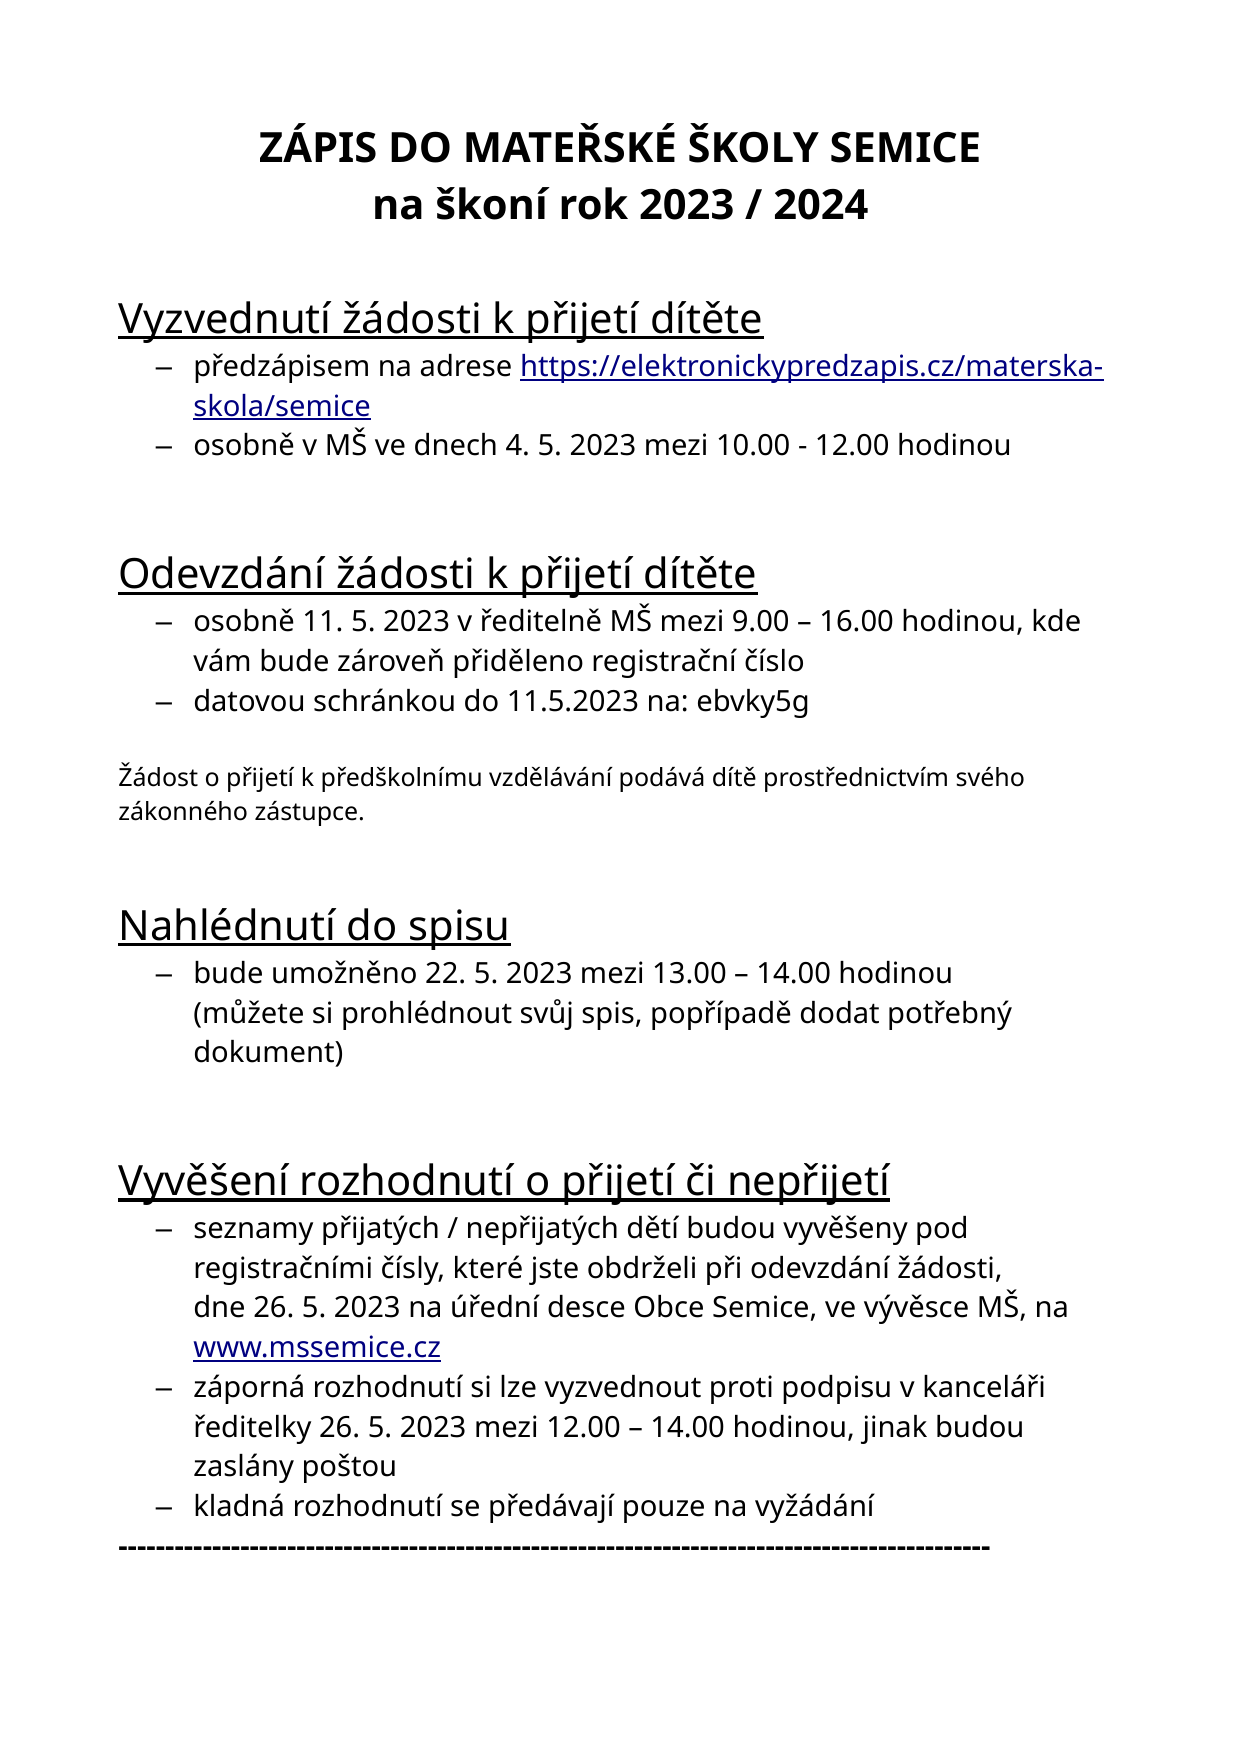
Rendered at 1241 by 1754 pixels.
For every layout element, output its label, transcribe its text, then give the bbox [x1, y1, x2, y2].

list seznamy přijatých / nepřijatých dětí budou vyvěšeny pod registračními čísly, které jste obdrželi při odevzdání žádosti, [156, 1207, 1122, 1287]
text Odevzdání žádosti k přijetí dítěte [118, 544, 1122, 600]
list kladná rozhodnutí se předávají pouze na vyžádání [156, 1485, 1122, 1525]
text ­--------------------------------------------------------------------------------------------- [118, 1525, 1122, 1564]
list bude umožněno 22. 5. 2023 mezi 13.00 – 14.00 hodinou [156, 952, 1122, 992]
text Vyzvednutí žádosti k přijetí dítěte [118, 288, 1122, 345]
list dne 26. 5. 2023 na úřední desce Obce Semice, ve vývěsce MŠ, na www.mssemice.cz [156, 1287, 1122, 1366]
text Žádost o přijetí k předškolnímu vzdělávání podává dítě prostřednictvím svého zákonného zástupce. [118, 759, 1122, 827]
text ZÁPIS DO MATEŘSKÉ ŠKOLY SEMICE [118, 118, 1122, 175]
list (můžete si prohlédnout svůj spis, popřípadě dodat potřebný dokument) [156, 992, 1122, 1071]
list datovou schránkou do 11.5.2023 na: ebvky5g [156, 680, 1122, 719]
text Vyvěšení rozhodnutí o přijetí či nepřijetí [118, 1151, 1122, 1207]
list záporná rozhodnutí si lze vyzvednout proti podpisu v kanceláři ředitelky 26. 5. 2023 mezi 12.00 – 14.00 hodinou, jinak budou zaslány poštou [156, 1366, 1122, 1485]
list osobně 11. 5. 2023 v ředitelně MŠ mezi 9.00 – 16.00 hodinou, kde vám bude zároveň přiděleno registrační číslo [156, 600, 1122, 680]
list osobně v MŠ ve dnech 4. 5. 2023 mezi 10.00 - 12.00 hodinou [156, 424, 1122, 464]
text Nahlédnutí do spisu [118, 895, 1122, 952]
text na škoní rok 2023 / 2024 [118, 175, 1122, 232]
list předzápisem na adrese https://elektronickypredzapis.cz/materska-skola/semice [156, 345, 1122, 424]
